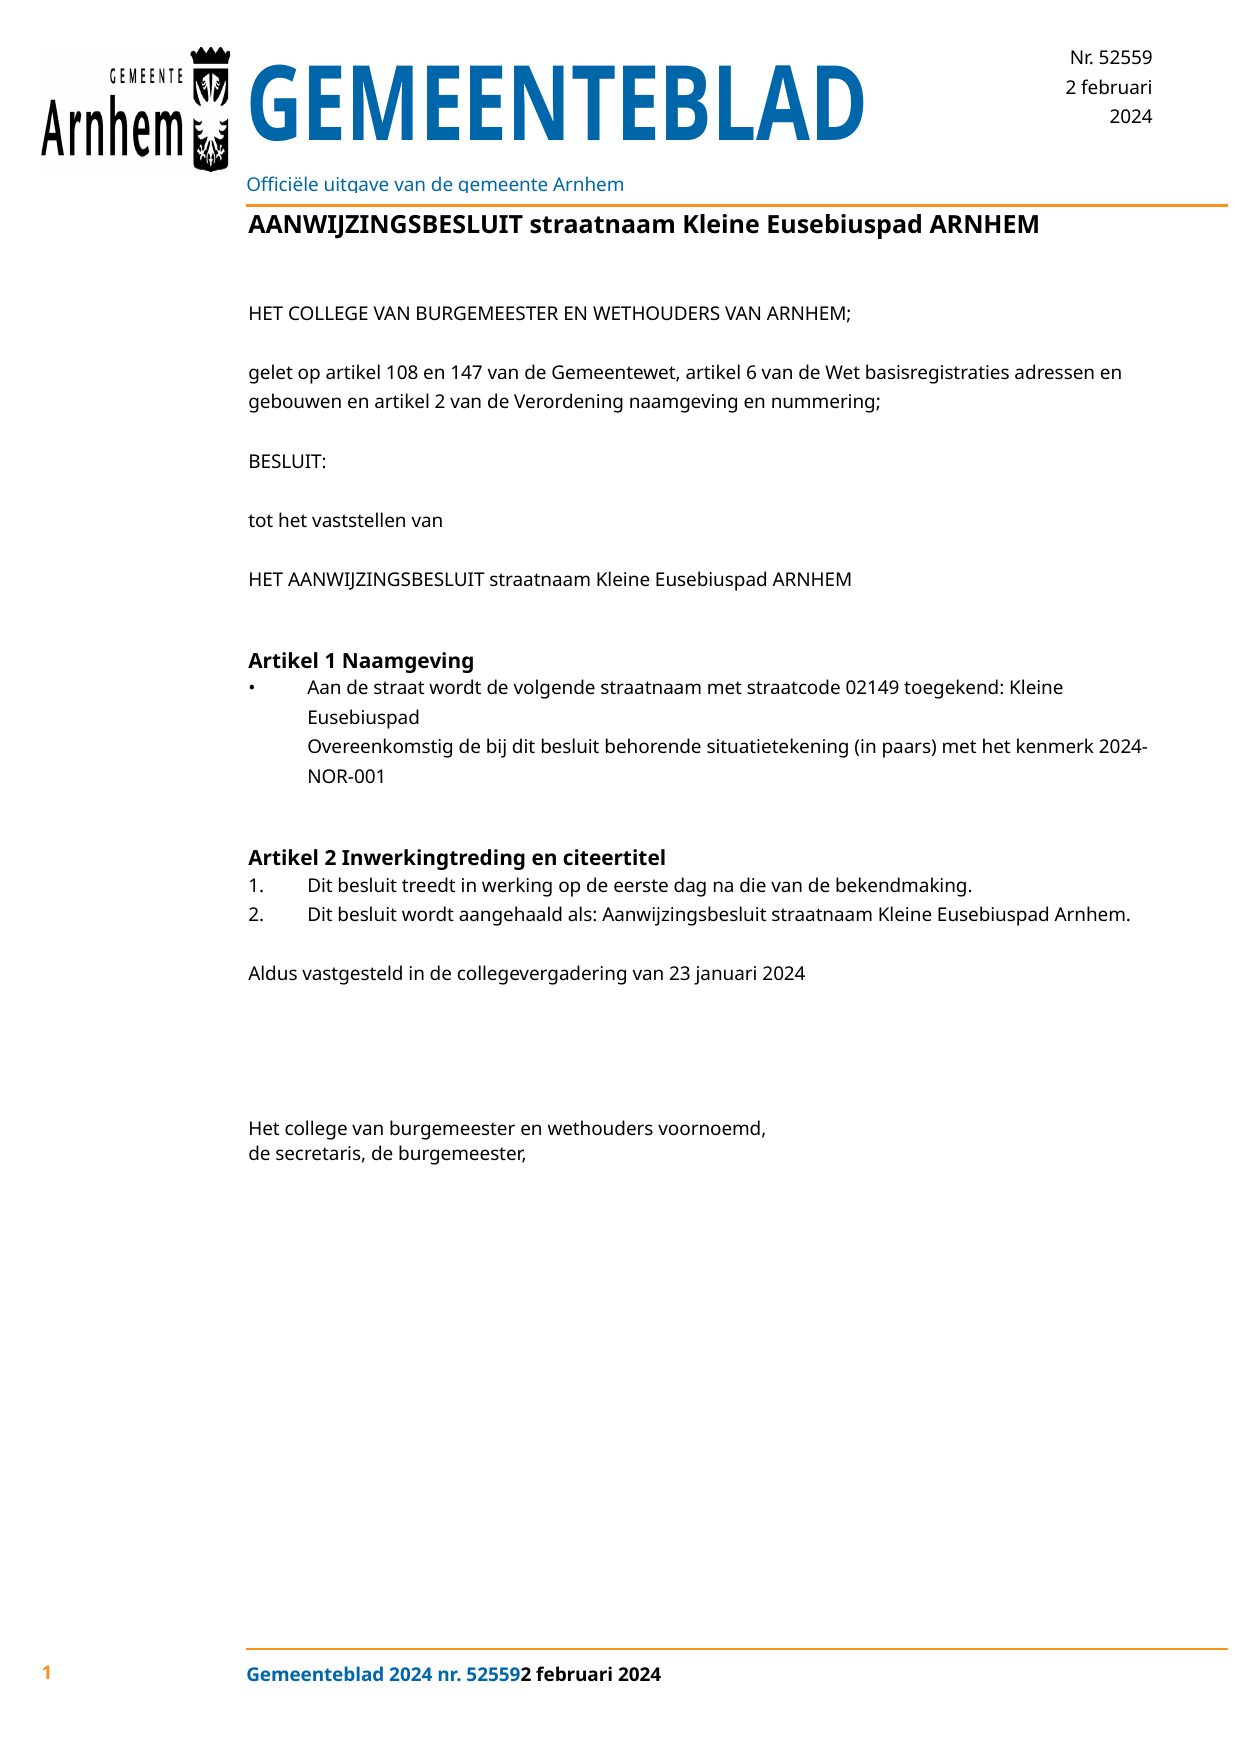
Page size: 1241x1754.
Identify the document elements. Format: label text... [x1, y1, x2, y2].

text AANWIJZINGSBESLUIT straatnaam Kleine Eusebiuspad ARNHEM [248, 207, 1152, 241]
list Aan de straat wordt de volgende straatnaam met straatcode 02149 toegekend: Kleine Eusebiuspad [248, 674, 1152, 730]
text HET COLLEGE VAN BURGEMEESTER EN WETHOUDERS VAN ARNHEM; [248, 300, 1152, 326]
text de secretaris, de burgemeester, [248, 1141, 1152, 1166]
text gelet op artikel 108 en 147 van de Gemeentewet, artikel 6 van de Wet basisregistraties adressen en gebouwen en artikel 2 van de Verordening naamgeving en nummering; [248, 359, 1152, 414]
list Dit besluit wordt aangehaald als: Aanwijzingsbesluit straatnaam Kleine Eusebiuspad Arnhem. [248, 901, 1152, 927]
text BESLUIT: [248, 448, 1152, 473]
text Aldus vastgesteld in de collegevergadering van 23 januari 2024 [248, 961, 1152, 986]
list Dit besluit treedt in werking op de eerste dag na die van de bekendmaking. [248, 872, 1152, 897]
text tot het vaststellen van [248, 507, 1152, 533]
text Artikel 1 Naamgeving [248, 646, 1152, 674]
text HET AANWIJZINGSBESLUIT straatnaam Kleine Eusebiuspad ARNHEM [248, 566, 1152, 592]
text Artikel 2 Inwerkingtreding en citeertitel [248, 843, 1152, 872]
picture [41, 47, 231, 172]
list Overeenkomstig de bij dit besluit behorende situatietekening (in paars) met het kenmerk 2024-NOR-001 [248, 734, 1152, 789]
text Het college van burgemeester en wethouders voornoemd, [248, 1115, 1152, 1141]
